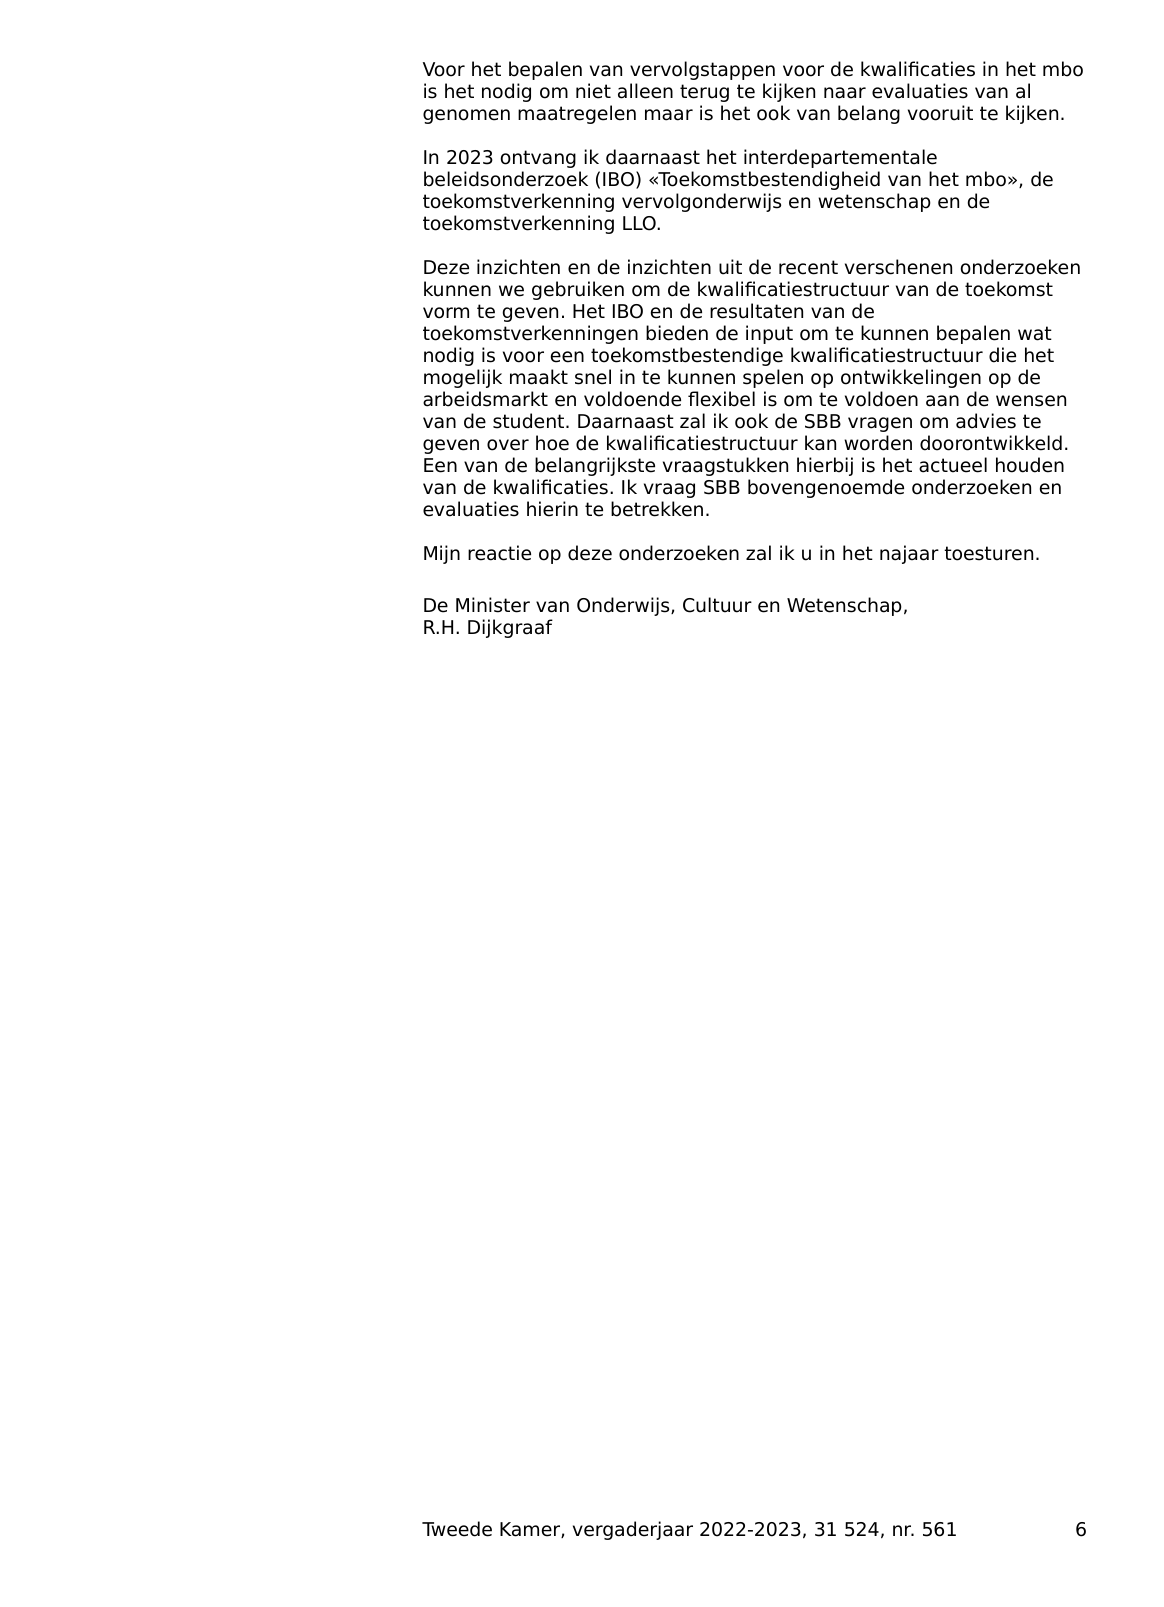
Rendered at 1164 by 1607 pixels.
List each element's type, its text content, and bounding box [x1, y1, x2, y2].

text Deze inzichten en de inzichten uit de recent verschenen onderzoeken kunnen we gebruiken om de kwalificatiestructuur van de toekomst vorm te geven. Het IBO en de resultaten van de toekomstverkenningen bieden de input om te kunnen bepalen wat nodig is voor een toekomstbestendige kwalificatiestructuur die het mogelijk maakt snel in te kunnen spelen op ontwikkelingen op de arbeidsmarkt en voldoende flexibel is om te voldoen aan de wensen van de student. Daarnaast zal ik ook de SBB vragen om advies te geven over hoe de kwalificatiestructuur kan worden doorontwikkeld. Een van de belangrijkste vraagstukken hierbij is het actueel houden van de kwalificaties. Ik vraag SBB bovengenoemde onderzoeken en evaluaties hierin te betrekken. [422, 257, 1087, 521]
text Voor het bepalen van vervolgstappen voor de kwalificaties in het mbo is het nodig om niet alleen terug te kijken naar evaluaties van al genomen maatregelen maar is het ook van belang vooruit te kijken. [422, 59, 1087, 125]
text Mijn reactie op deze onderzoeken zal ik u in het najaar toesturen. [422, 543, 1087, 565]
text In 2023 ontvang ik daarnaast het interdepartementale beleidsonderzoek (IBO) «Toekomstbestendigheid van het mbo», de toekomstverkenning vervolgonderwijs en wetenschap en de toekomstverkenning LLO. [422, 147, 1087, 235]
text De Minister van Onderwijs, Cultuur en Wetenschap, R.H. Dijkgraaf [422, 595, 1087, 639]
